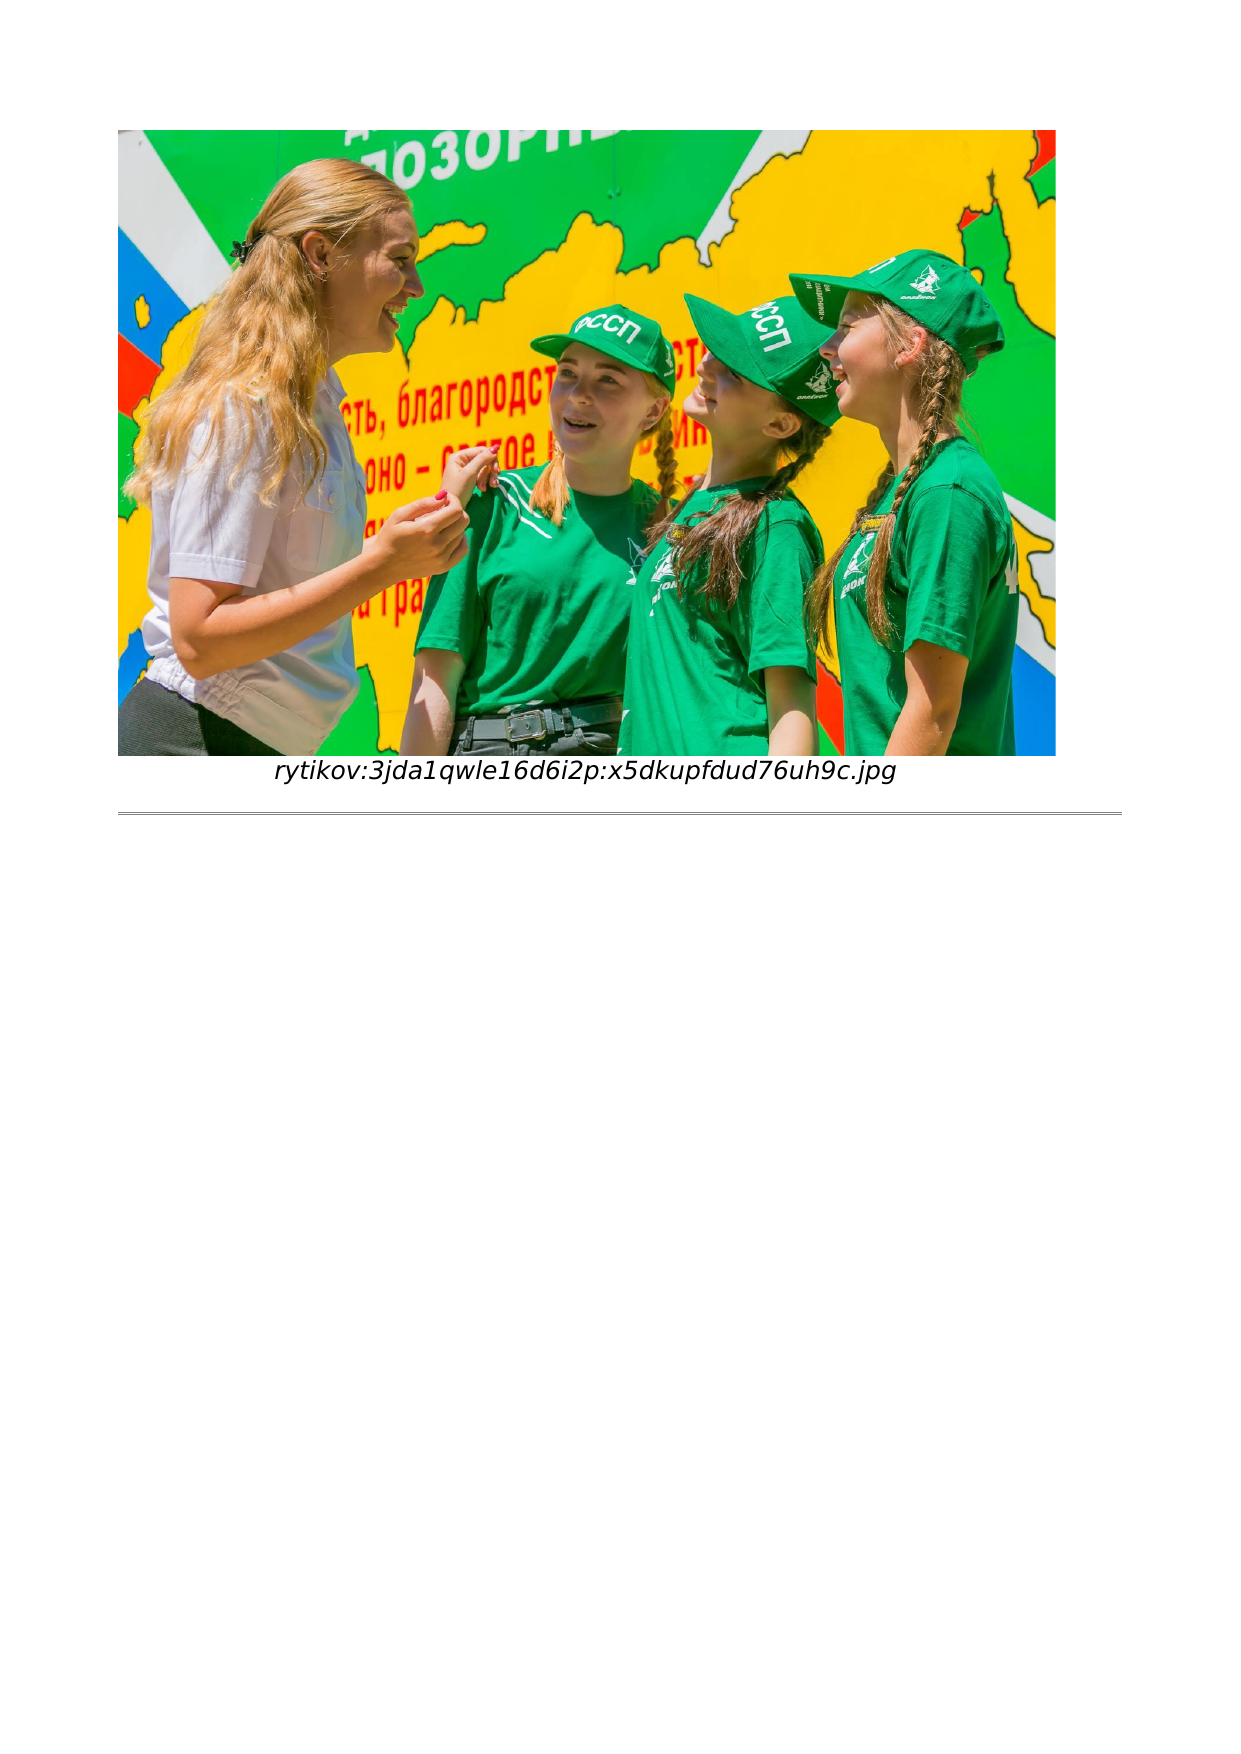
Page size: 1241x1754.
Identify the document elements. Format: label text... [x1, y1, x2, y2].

picture [118, 130, 1056, 756]
text rytikov:3jda1qwle16d6i2p:x5dkupfdud76uh9c.jpg [118, 756, 1056, 785]
